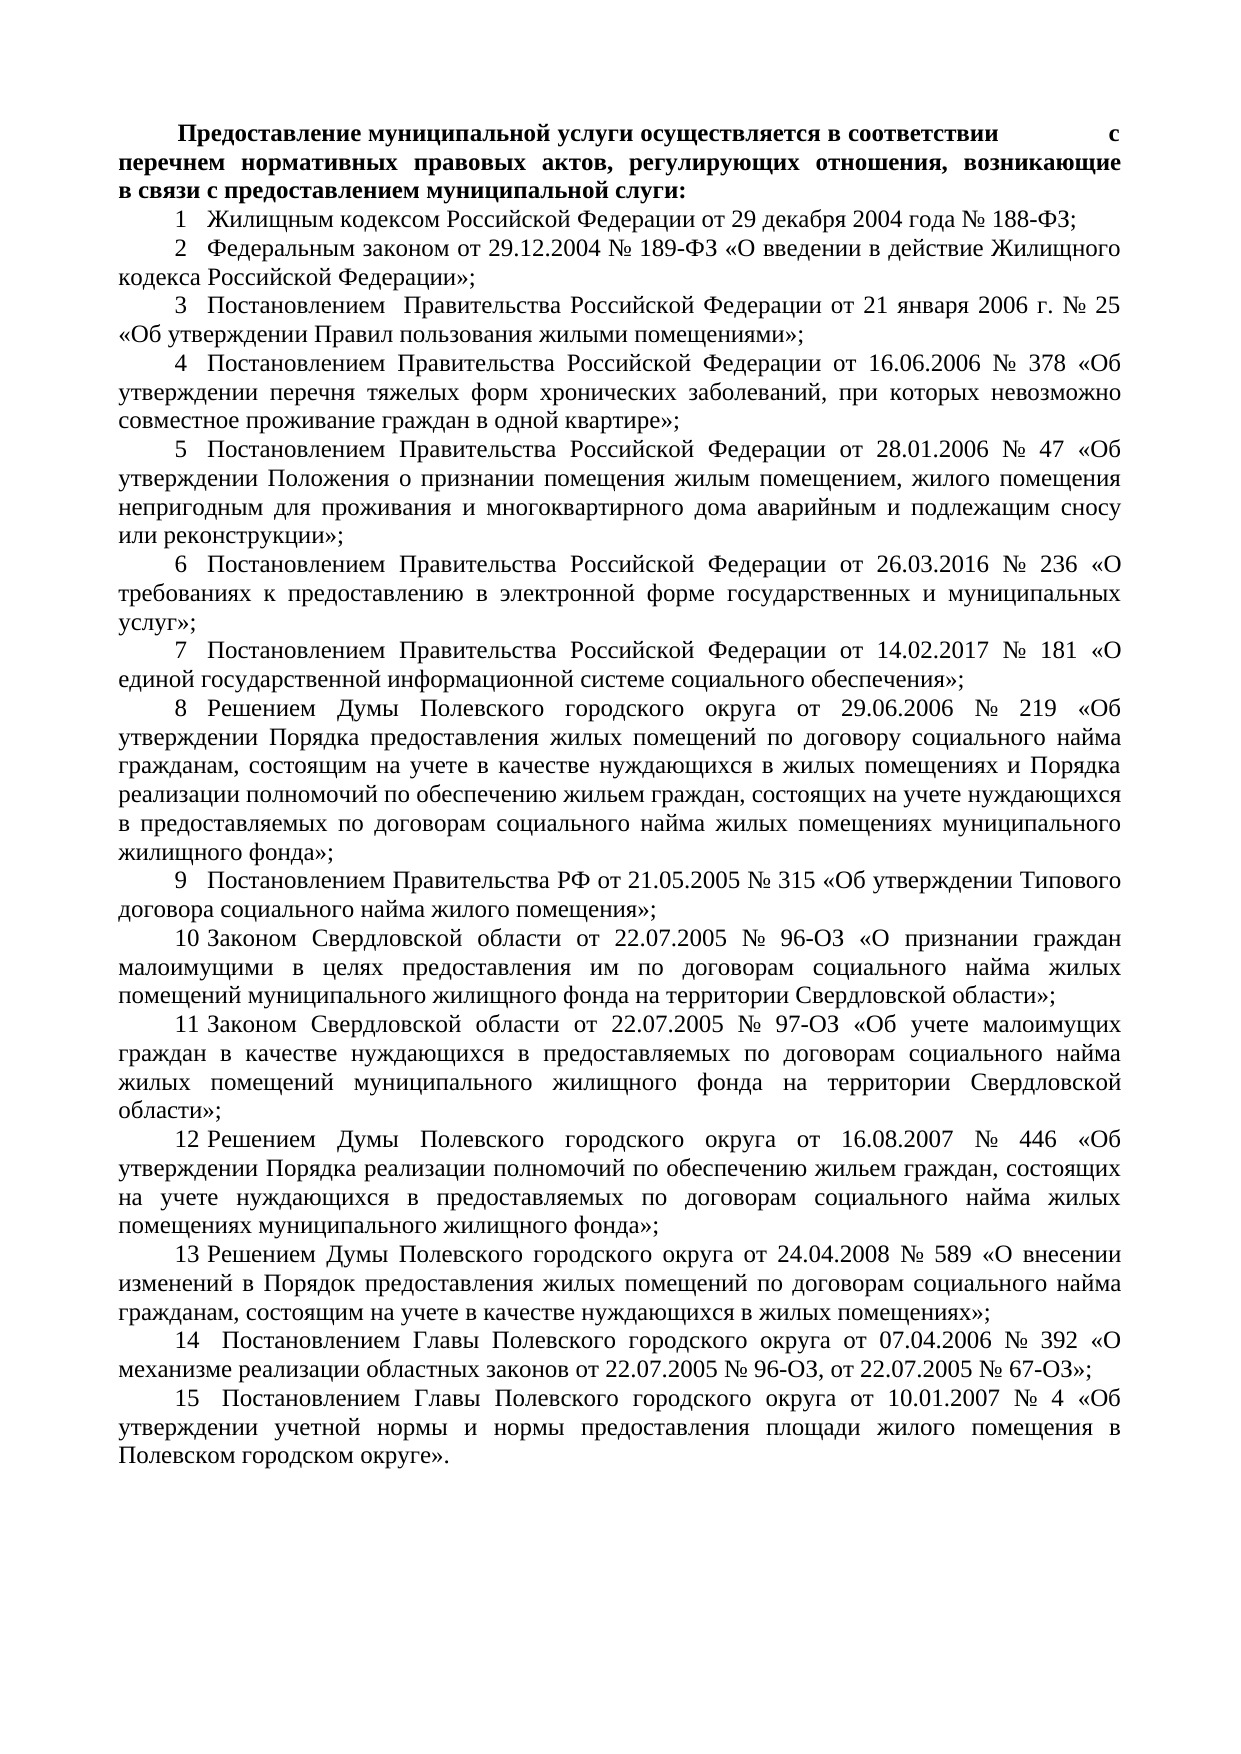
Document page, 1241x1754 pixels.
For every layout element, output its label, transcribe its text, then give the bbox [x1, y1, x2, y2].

list Постановлением Правительства Российской Федерации от 21 января 2006 г. № 25 «Об утверждении Правил пользования жилыми помещениями»; [118, 291, 1122, 348]
list Решением Думы Полевского городского округа от 24.04.2008 № 589 «О внесении изменений в Порядок предоставления жилых помещений по договорам социального найма гражданам, состоящим на учете в качестве нуждающихся в жилых помещениях»; [118, 1239, 1122, 1326]
list Решением Думы Полевского городского округа от 29.06.2006 № 219 «Об утверждении Порядка предоставления жилых помещений по договору социального найма гражданам, состоящим на учете в качестве нуждающихся в жилых помещениях и Порядка реализации полномочий по обеспечению жильем граждан, состоящих на учете нуждающихся в предоставляемых по договорам социального найма жилых помещениях муниципального жилищного фонда»; [118, 693, 1122, 866]
list Постановлением Главы Полевского городского округа от 07.04.2006 № 392 «О механизме реализации областных законов от 22.07.2005 № 96-ОЗ, от 22.07.2005 № 67-ОЗ»; [118, 1326, 1122, 1383]
text Предоставление муниципальной услуги осуществляется в соответствии с перечнем нормативных правовых актов, регулирующих отношения, возникающие в связи с предоставлением муниципальной слуги: [118, 118, 1122, 204]
list Постановлением Правительства Российской Федерации от 14.02.2017 № 181 «О единой государственной информационной системе социального обеспечения»; [118, 636, 1122, 693]
list Законом Свердловской области от 22.07.2005 № 97-ОЗ «Об учете малоимущих граждан в качестве нуждающихся в предоставляемых по договорам социального найма жилых помещений муниципального жилищного фонда на территории Свердловской области»; [118, 1009, 1122, 1124]
list Федеральным законом от 29.12.2004 № 189-ФЗ «О введении в действие Жилищного кодекса Российской Федерации»; [118, 233, 1122, 291]
list Постановлением Правительства Российской Федерации от 16.06.2006 № 378 «Об утверждении перечня тяжелых форм хронических заболеваний, при которых невозможно совместное проживание граждан в одной квартире»; [118, 348, 1122, 434]
list Жилищным кодексом Российской Федерации от 29 декабря 2004 года № 188-ФЗ; [118, 204, 1122, 233]
list Постановлением Главы Полевского городского округа от 10.01.2007 № 4 «Об утверждении учетной нормы и нормы предоставления площади жилого помещения в Полевском городском округе». [118, 1383, 1122, 1469]
list Постановлением Правительства Российской Федерации от 26.03.2016 № 236 «О требованиях к предоставлению в электронной форме государственных и муниципальных услуг»; [118, 549, 1122, 636]
list Постановлением Правительства РФ от 21.05.2005 № 315 «Об утверждении Типового договора социального найма жилого помещения»; [118, 866, 1122, 923]
list Решением Думы Полевского городского округа от 16.08.2007 № 446 «Об утверждении Порядка реализации полномочий по обеспечению жильем граждан, состоящих на учете нуждающихся в предоставляемых по договорам социального найма жилых помещениях муниципального жилищного фонда»; [118, 1124, 1122, 1239]
list Постановлением Правительства Российской Федерации от 28.01.2006 № 47 «Об утверждении Положения о признании помещения жилым помещением, жилого помещения непригодным для проживания и многоквартирного дома аварийным и подлежащим сносу или реконструкции»; [118, 434, 1122, 549]
list Законом Свердловской области от 22.07.2005 № 96-ОЗ «О признании граждан малоимущими в целях предоставления им по договорам социального найма жилых помещений муниципального жилищного фонда на территории Свердловской области»; [118, 923, 1122, 1009]
